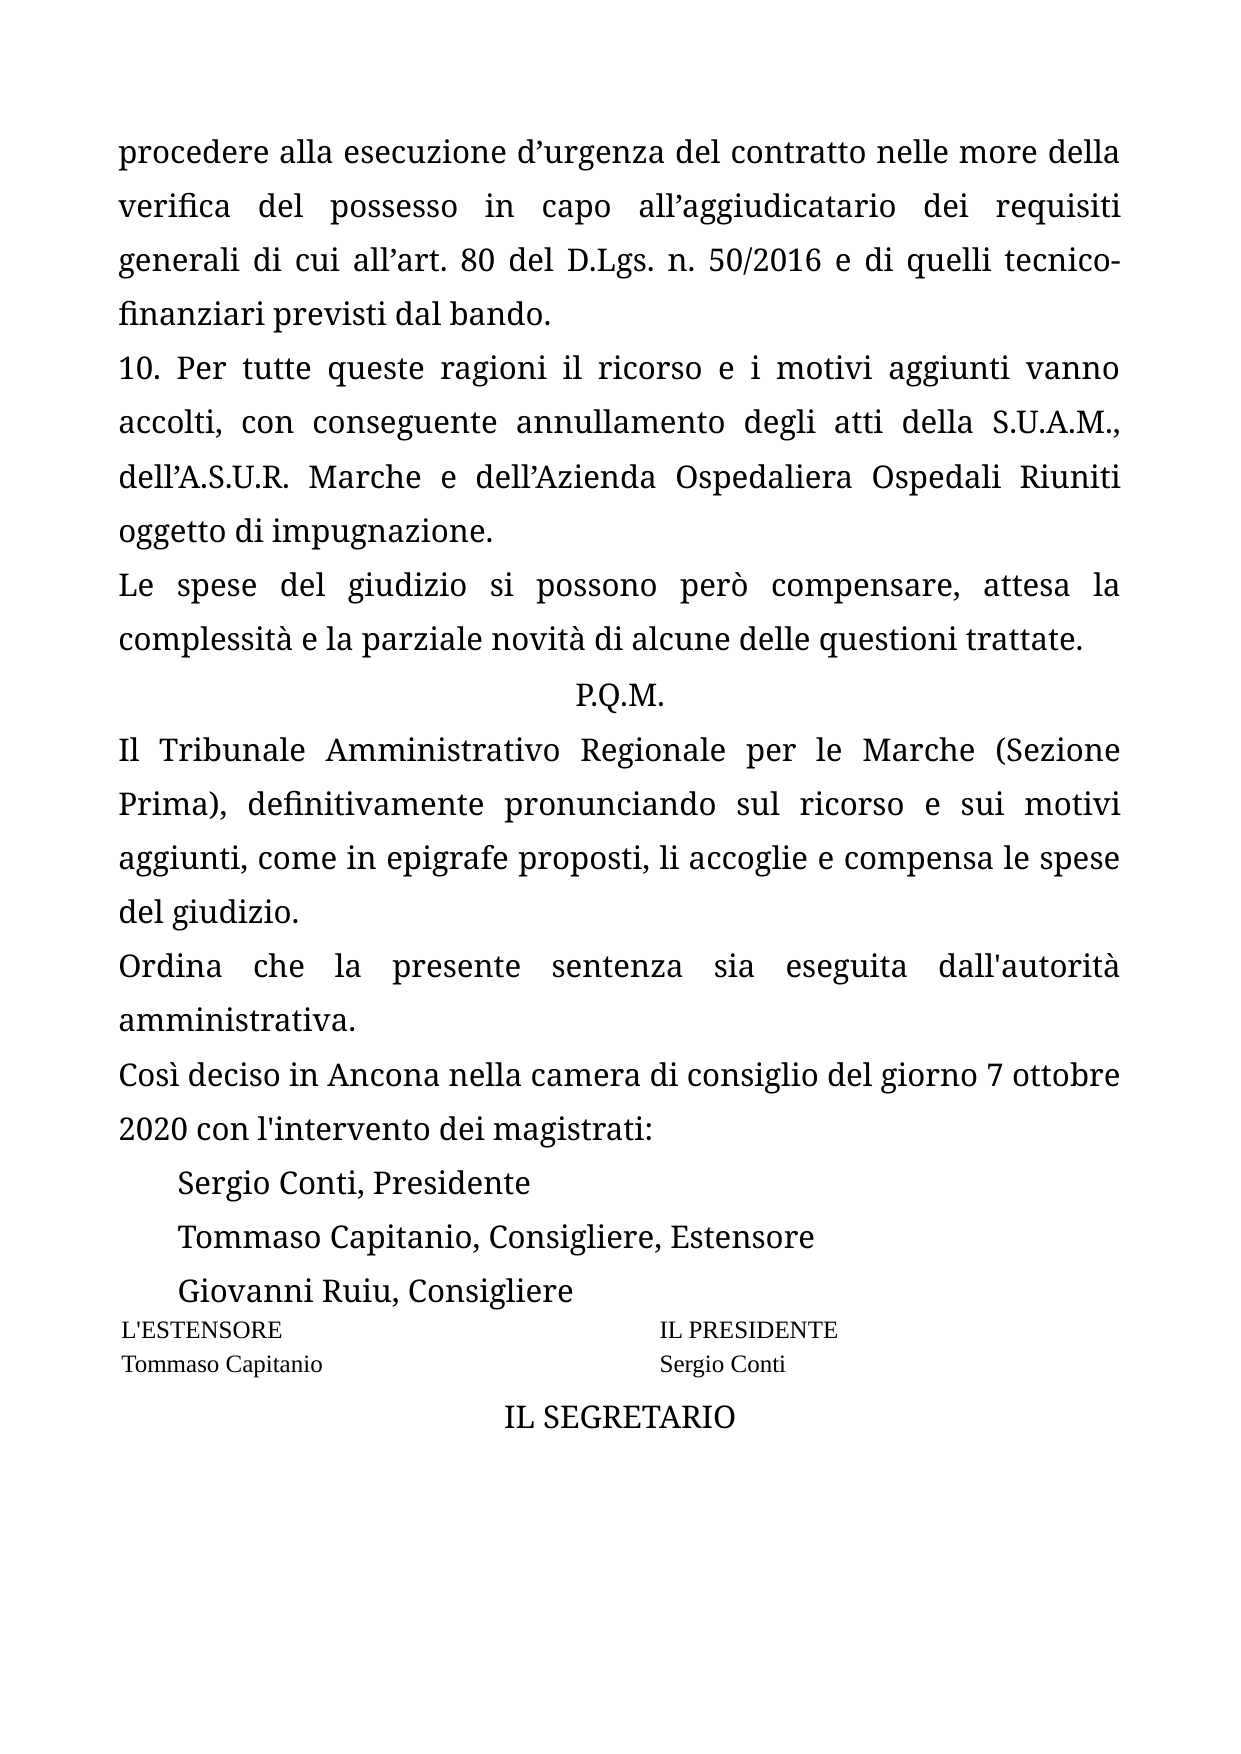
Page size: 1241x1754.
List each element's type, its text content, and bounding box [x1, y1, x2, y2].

text Giovanni Ruiu, Consigliere [118, 1258, 1122, 1312]
table_cell Tommaso Capitanio [118, 1346, 634, 1381]
text Le spese del giudizio si possono però compensare, attesa la complessità e la parziale novità di alcune delle questioni trattate. [118, 551, 1122, 660]
text Sergio Conti, Presidente [118, 1149, 1122, 1203]
table_header IL PRESIDENTE [656, 1312, 1122, 1346]
table_cell [634, 1346, 656, 1381]
text Così deciso in Ancona nella camera di consiglio del giorno 7 ottobre 2020 con l'intervento dei magistrati: [118, 1041, 1122, 1149]
text 10. Per tutte queste ragioni il ricorso e i motivi aggiunti vanno accolti, con conseguente annullamento degli atti della S.U.A.M., dell’A.S.U.R. Marche e dell’Azienda Ospedaliera Ospedali Riuniti oggetto di impugnazione. [118, 335, 1122, 551]
text Ordina che la presente sentenza sia eseguita dall'autorità amministrativa. [118, 933, 1122, 1041]
table_header [634, 1312, 656, 1346]
text procedere alla esecuzione d’urgenza del contratto nelle more della verifica del possesso in capo all’aggiudicatario dei requisiti generali di cui all’art. 80 del D.Lgs. n. 50/2016 e di quelli tecnico-finanziari previsti dal bando. [118, 118, 1122, 335]
text Il Tribunale Amministrativo Regionale per le Marche (Sezione Prima), definitivamente pronunciando sul ricorso e sui motivi aggiunti, come in epigrafe proposti, li accoglie e compensa le spese del giudizio. [118, 716, 1122, 933]
text Tommaso Capitanio, Consigliere, Estensore [118, 1203, 1122, 1258]
table_cell Sergio Conti [656, 1346, 1122, 1381]
table_header L'ESTENSORE [118, 1312, 634, 1346]
text P.Q.M. [118, 660, 1122, 716]
text IL SEGRETARIO [118, 1381, 1122, 1437]
